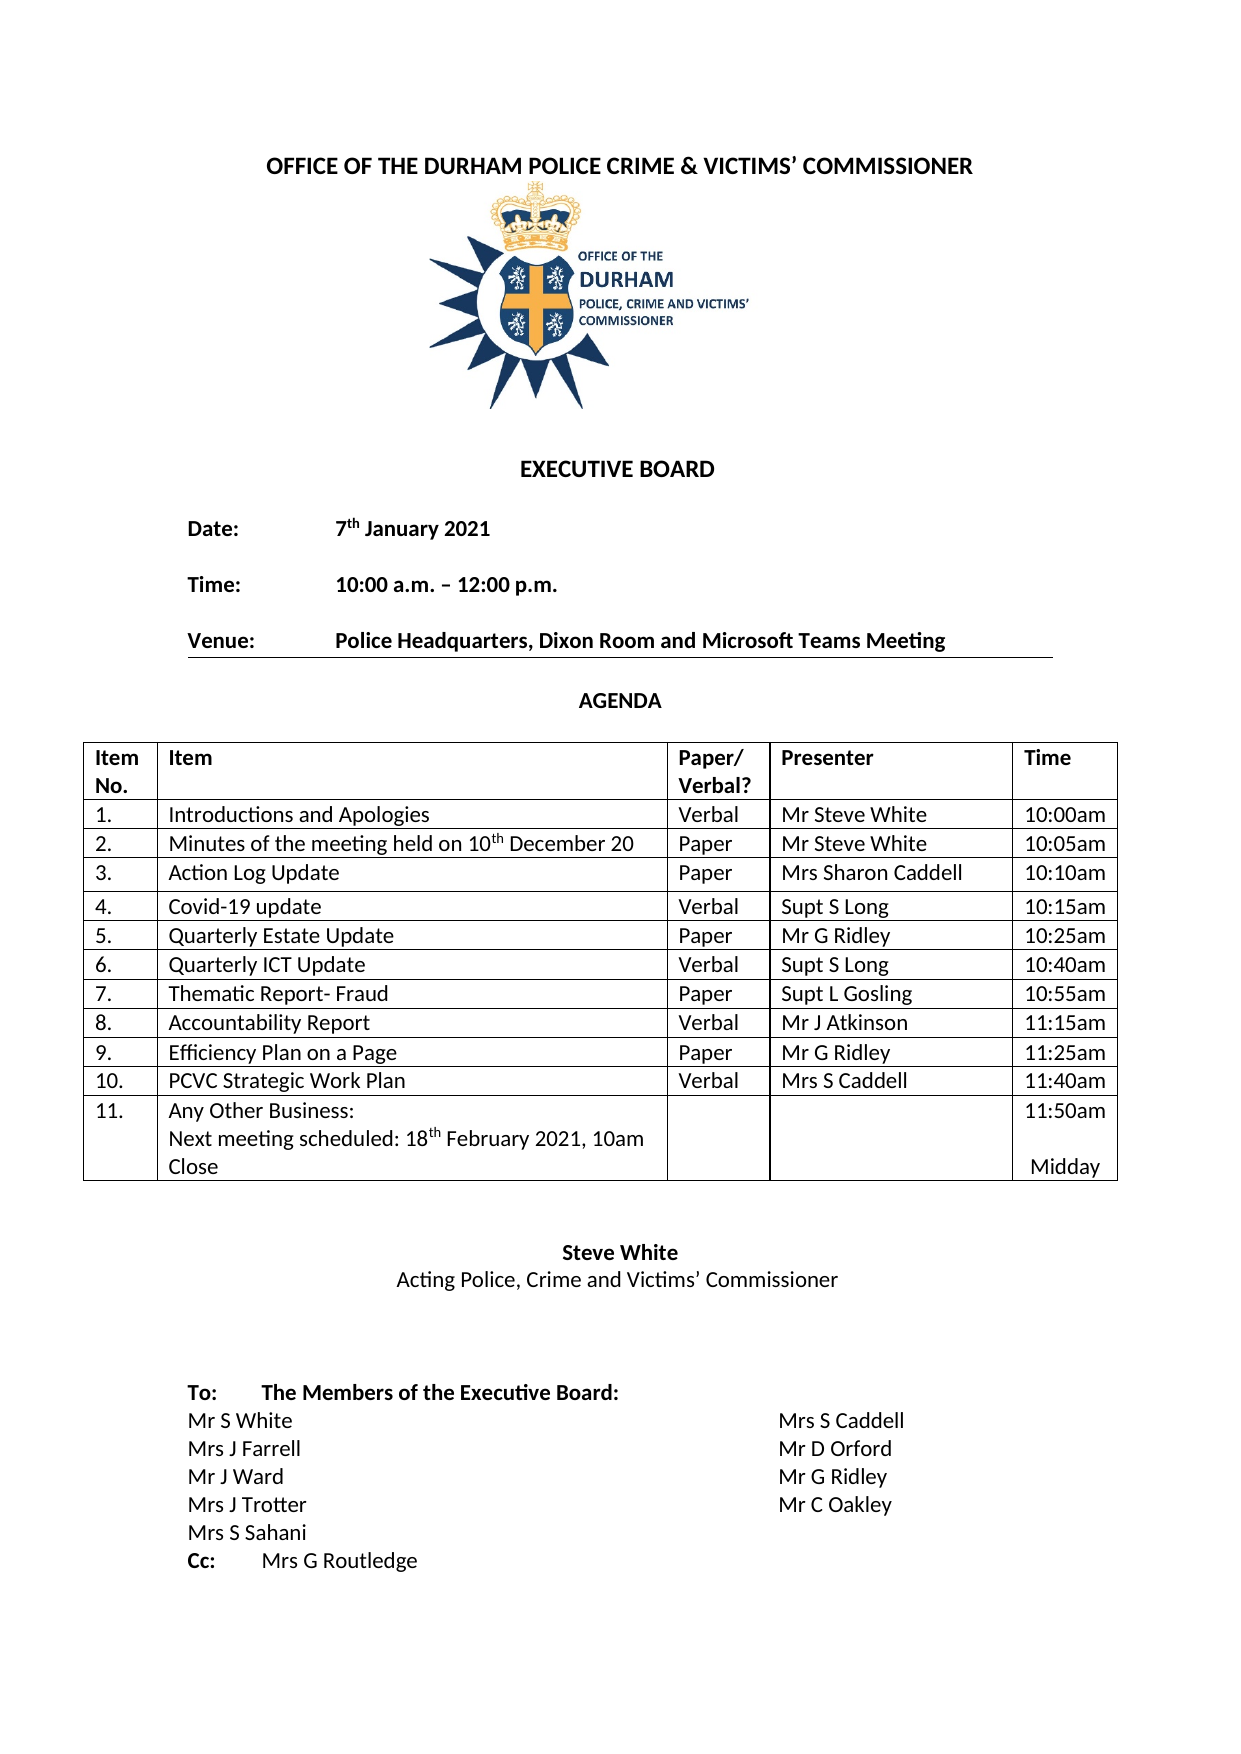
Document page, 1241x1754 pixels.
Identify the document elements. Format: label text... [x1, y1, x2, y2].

text Mrs J Farrell Mr D Orford [187, 1434, 1053, 1462]
table_cell [668, 1096, 769, 1180]
table_cell Mrs S Caddell [771, 1067, 1012, 1095]
table_cell Minutes of the meeting held on 10th December 20 [158, 829, 667, 857]
table_cell 7. [84, 980, 157, 1007]
table_cell Paper [668, 1038, 769, 1066]
table_cell Paper [668, 921, 769, 949]
table_cell 5. [84, 921, 157, 949]
table_cell 11:40am [1013, 1067, 1117, 1095]
table_cell Verbal [668, 1067, 769, 1095]
text Mr J Ward Mr G Ridley [187, 1462, 1053, 1490]
table_cell 10:55am [1013, 980, 1117, 1007]
table_header Time [1013, 743, 1117, 799]
table_cell Mr J Atkinson [771, 1009, 1012, 1037]
table_cell 11:25am [1013, 1038, 1117, 1066]
table_cell 4. [84, 892, 157, 920]
text Venue: Police Headquarters, Dixon Room and Microsoft Teams Meeting [187, 627, 1053, 658]
text AGENDA [187, 686, 1053, 714]
table_cell Paper [668, 980, 769, 1007]
table_cell Mrs Sharon Caddell [771, 858, 1012, 891]
table_cell Thematic Report- Fraud [158, 980, 667, 1007]
text Steve White [187, 1238, 1053, 1266]
table_cell Any Other Business: Next meeting scheduled: 18th February 2021, 10am Close [158, 1096, 667, 1180]
table_cell Verbal [668, 800, 769, 828]
table_cell 10:15am [1013, 892, 1117, 920]
table_cell 11:15am [1013, 1009, 1117, 1037]
table_cell 10:25am [1013, 921, 1117, 949]
text EXECUTIVE BOARD [187, 453, 1053, 484]
table_cell 10:10am [1013, 858, 1117, 891]
table_cell Action Log Update [158, 858, 667, 891]
table_cell 10:05am [1013, 829, 1117, 857]
table_cell Paper [668, 858, 769, 891]
text Mrs S Sahani [187, 1518, 1053, 1546]
table_cell 10. [84, 1067, 157, 1095]
table_cell Paper [668, 829, 769, 857]
table_cell Quarterly ICT Update [158, 950, 667, 978]
table_cell Verbal [668, 950, 769, 978]
table_cell Supt L Gosling [771, 980, 1012, 1007]
text Acting Police, Crime and Victims’ Commissioner [187, 1266, 1053, 1294]
table_cell 9. [84, 1038, 157, 1066]
table_cell Verbal [668, 1009, 769, 1037]
table_cell 10:00am [1013, 800, 1117, 828]
table_cell Accountability Report [158, 1009, 667, 1037]
table_cell 11. [84, 1096, 157, 1180]
table_header Item [158, 743, 667, 799]
text Cc: Mrs G Routledge [187, 1546, 1053, 1574]
table_cell Efficiency Plan on a Page [158, 1038, 667, 1066]
table_cell 6. [84, 950, 157, 978]
table_cell Covid-19 update [158, 892, 667, 920]
text To: The Members of the Executive Board: [187, 1378, 1053, 1406]
table_cell 2. [84, 829, 157, 857]
table_cell Mr Steve White [771, 829, 1012, 857]
table_cell 10:40am [1013, 950, 1117, 978]
text Date: 7th January 2021 [187, 514, 1053, 542]
table_cell 1. [84, 800, 157, 828]
table_cell 11:50am Midday [1013, 1096, 1117, 1180]
table_cell Quarterly Estate Update [158, 921, 667, 949]
table_cell 8. [84, 1009, 157, 1037]
table_cell Supt S Long [771, 892, 1012, 920]
table_cell PCVC Strategic Work Plan [158, 1067, 667, 1095]
table_cell [771, 1096, 1012, 1180]
table_cell Verbal [668, 892, 769, 920]
table_cell Mr G Ridley [771, 921, 1012, 949]
table_cell Supt S Long [771, 950, 1012, 978]
table_header Presenter [771, 743, 1012, 799]
title OFFICE OF THE DURHAM POLICE CRIME & VICTIMS’ COMMISSIONER [187, 150, 1053, 181]
text Mr S White Mrs S Caddell [187, 1406, 1053, 1434]
table_cell 3. [84, 858, 157, 891]
table_cell Mr Steve White [771, 800, 1012, 828]
table_cell Introductions and Apologies [158, 800, 667, 828]
text Time: 10:00 a.m. – 12:00 p.m. [187, 571, 1053, 598]
table_header Paper/ Verbal? [668, 743, 769, 799]
text Mrs J Trotter Mr C Oakley [187, 1490, 1053, 1518]
table_cell Mr G Ridley [771, 1038, 1012, 1066]
table_header Item No. [84, 743, 157, 799]
